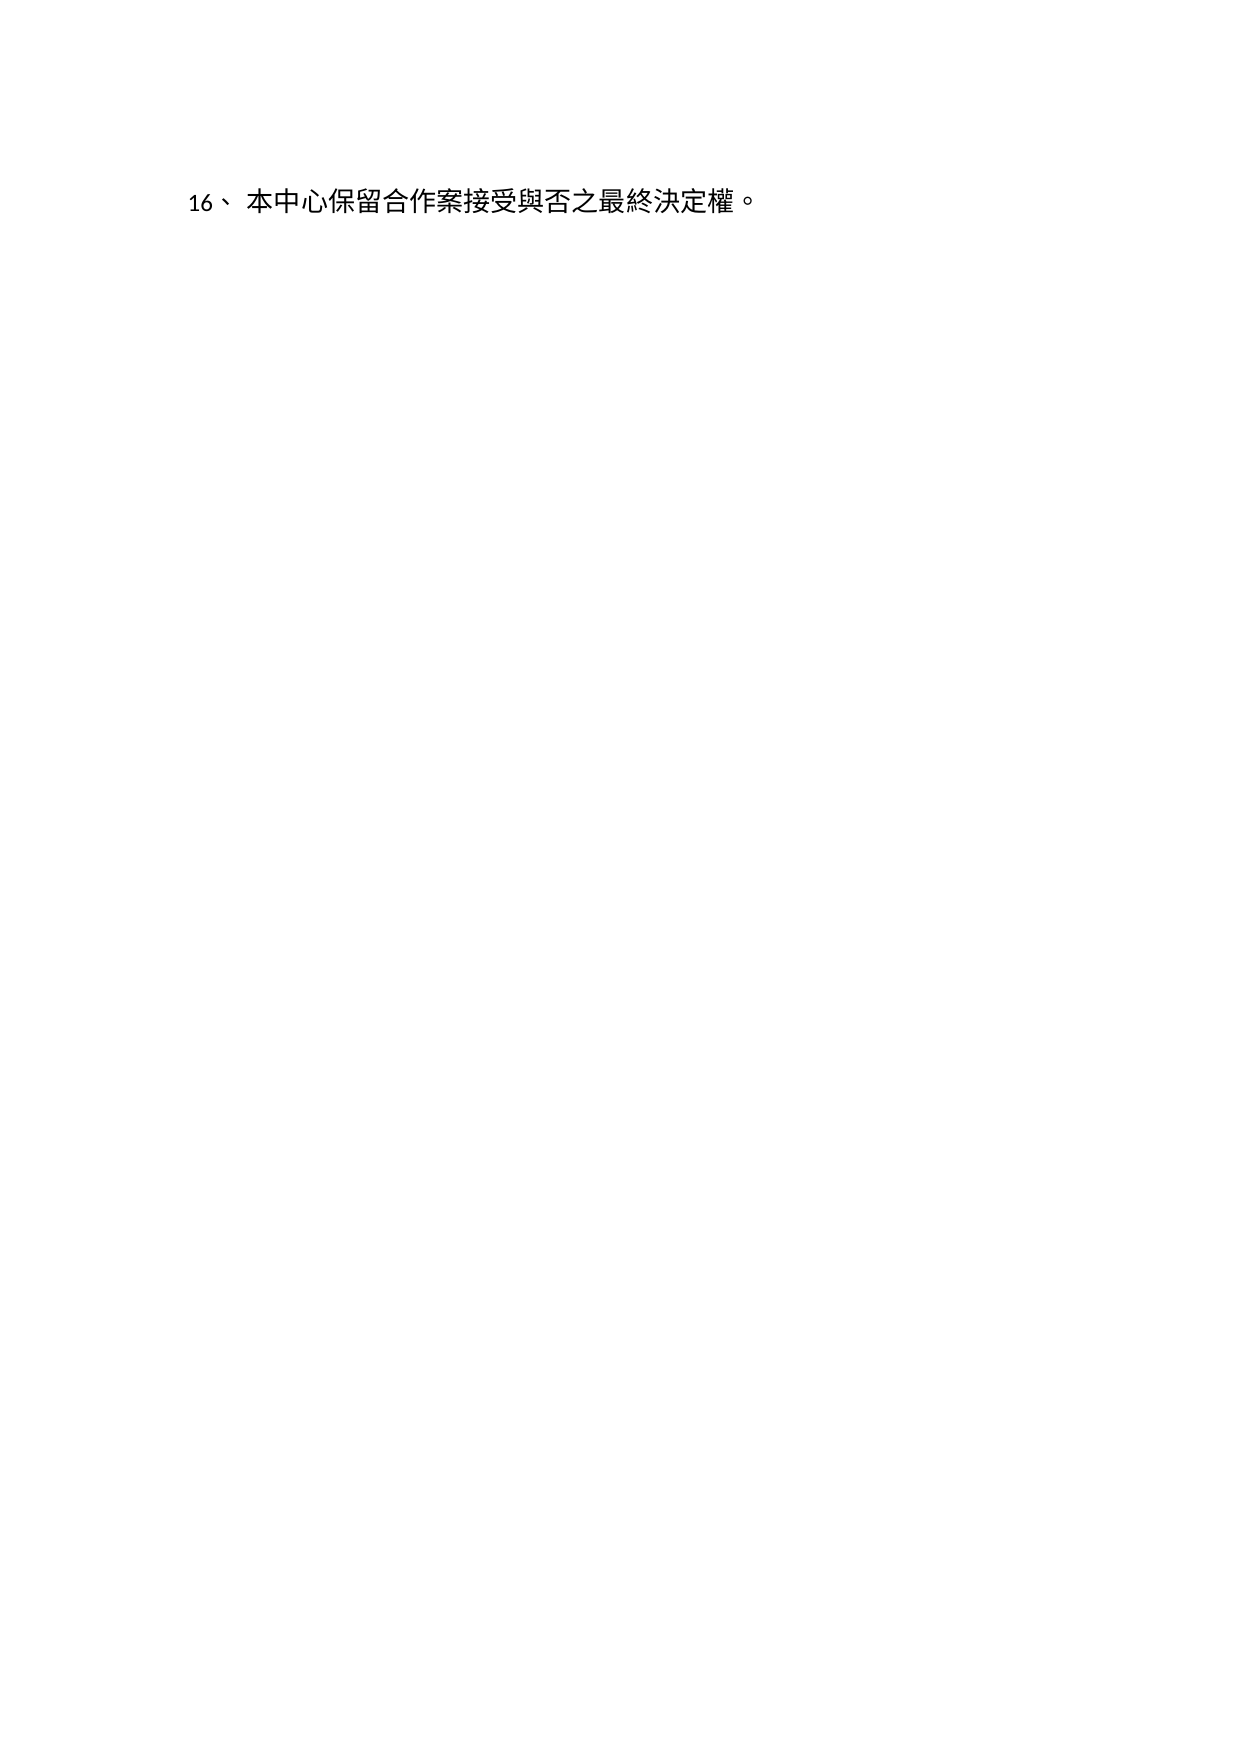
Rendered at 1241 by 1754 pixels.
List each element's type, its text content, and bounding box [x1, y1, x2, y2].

list 本中心保留合作案接受與否之最終決定權。 [187, 158, 1053, 221]
